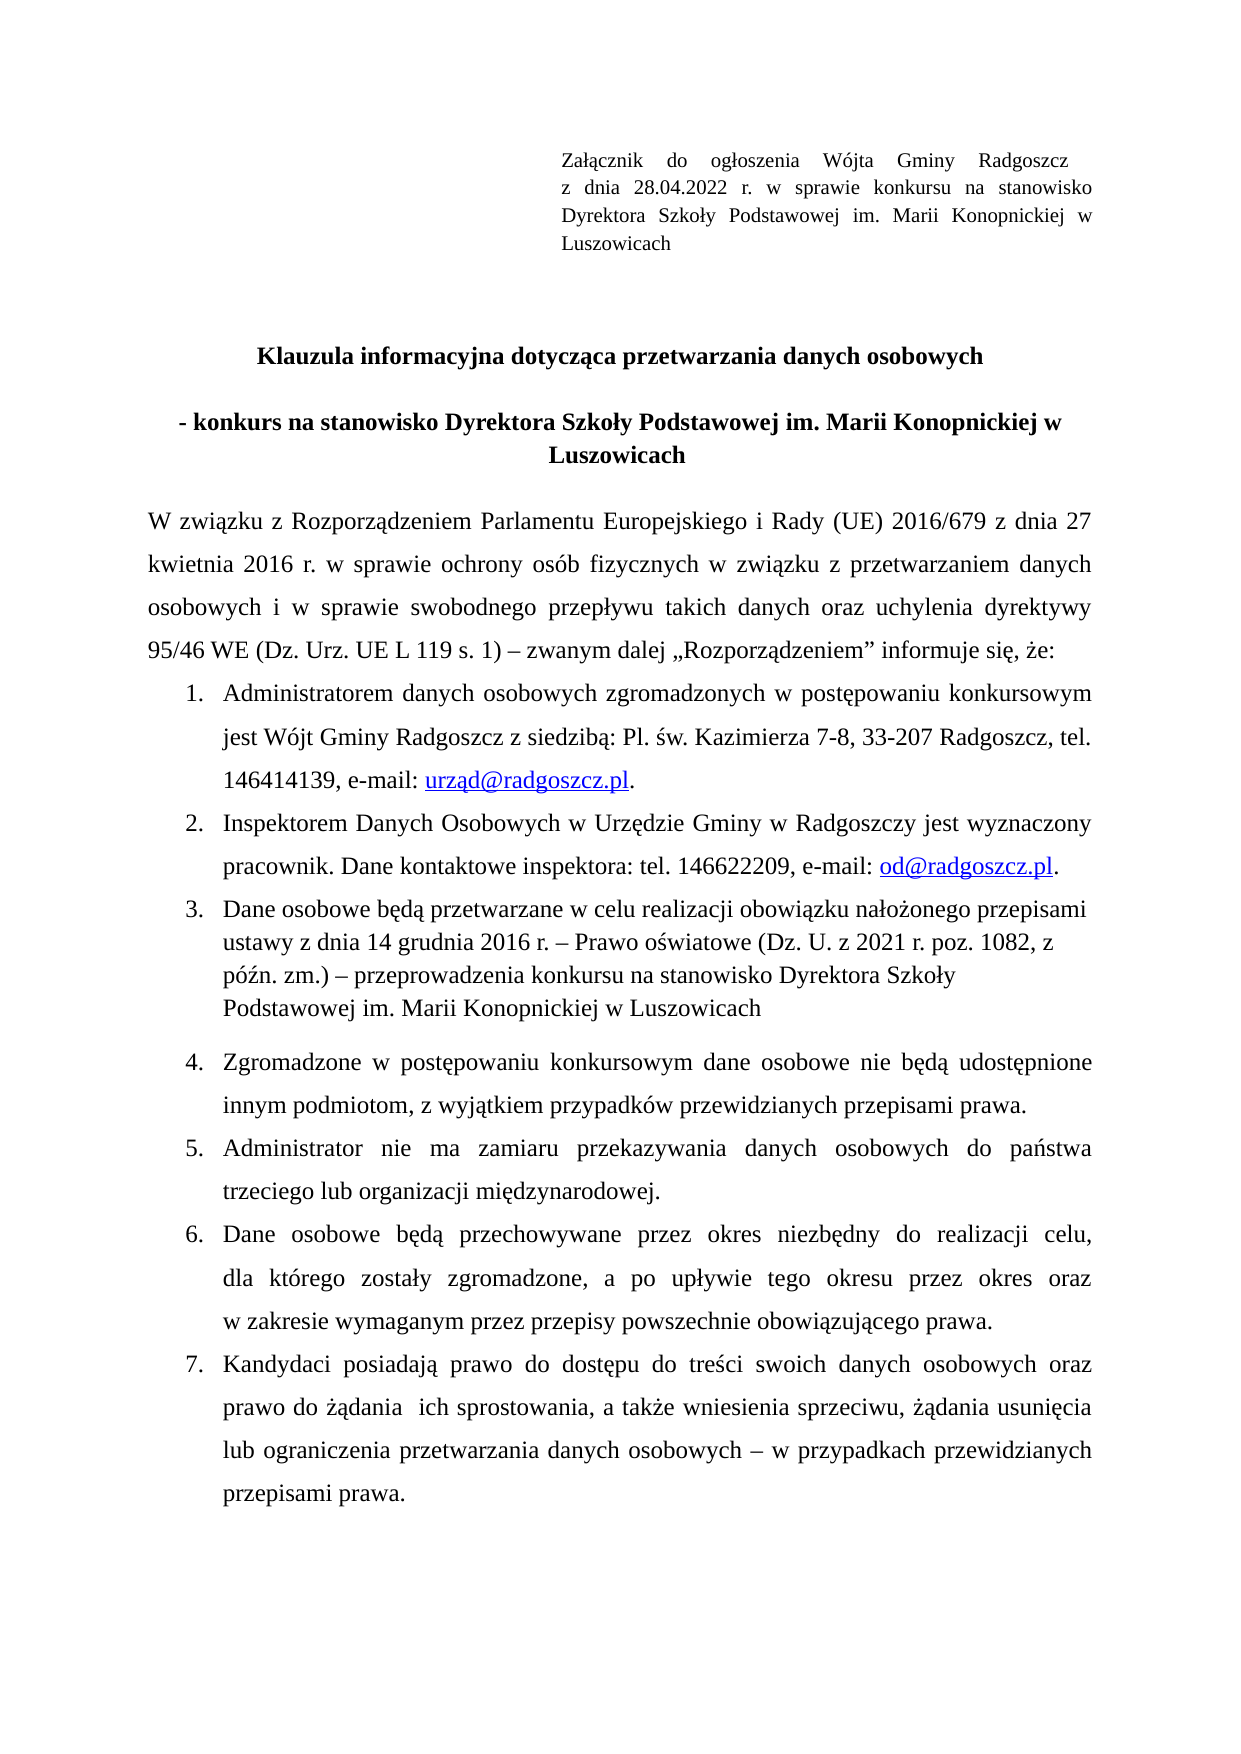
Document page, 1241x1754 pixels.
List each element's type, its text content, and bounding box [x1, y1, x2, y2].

text - konkurs na stanowisko Dyrektora Szkoły Podstawowej im. Marii Konopnickiej w Luszowicach [148, 407, 1093, 469]
text Załącznik do ogłoszenia Wójta Gminy Radgoszcz z dnia 28.04.2022 r. w sprawie konkursu na stanowisko Dyrektora Szkoły Podstawowej im. Marii Konopnickiej w Luszowicach [561, 148, 1093, 254]
list Dane osobowe będą przechowywane przez okres niezbędny do realizacji celu, dla którego zostały zgromadzone, a po upływie tego okresu przez okres oraz w zakresie wymaganym przez przepisy powszechnie obowiązującego prawa. [185, 1219, 1093, 1334]
list Administrator nie ma zamiaru przekazywania danych osobowych do państwa trzeciego lub organizacji międzynarodowej. [185, 1133, 1093, 1205]
list Kandydaci posiadają prawo do dostępu do treści swoich danych osobowych oraz prawo do żądania ich sprostowania, a także wniesienia sprzeciwu, żądania usunięcia lub ograniczenia przetwarzania danych osobowych – w przypadkach przewidzianych przepisami prawa. [185, 1349, 1093, 1507]
text Klauzula informacyjna dotycząca przetwarzania danych osobowych [148, 341, 1093, 369]
list Zgromadzone w postępowaniu konkursowym dane osobowe nie będą udostępnione innym podmiotom, z wyjątkiem przypadków przewidzianych przepisami prawa. [185, 1047, 1093, 1119]
list Inspektorem Danych Osobowych w Urzędzie Gminy w Radgoszczy jest wyznaczony pracownik. Dane kontaktowe inspektora: tel. 146622209, e-mail: od@radgoszcz.pl. [185, 808, 1093, 880]
list Administratorem danych osobowych zgromadzonych w postępowaniu konkursowym jest Wójt Gminy Radgoszcz z siedzibą: Pl. św. Kazimierza 7-8, 33-207 Radgoszcz, tel. 146414139, e-mail: urząd@radgoszcz.pl. [185, 678, 1093, 793]
text W związku z Rozporządzeniem Parlamentu Europejskiego i Rady (UE) 2016/679 z dnia 27 kwietnia 2016 r. w sprawie ochrony osób fizycznych w związku z przetwarzaniem danych osobowych i w sprawie swobodnego przepływu takich danych oraz uchylenia dyrektywy 95/46 WE (Dz. Urz. UE L 119 s. 1) – zwanym dalej „Rozporządzeniem” informuje się, że: [148, 506, 1093, 664]
list Dane osobowe będą przetwarzane w celu realizacji obowiązku nałożonego przepisami ustawy z dnia 14 grudnia 2016 r. – Prawo oświatowe (Dz. U. z 2021 r. poz. 1082, z późn. zm.) – przeprowadzenia konkursu na stanowisko Dyrektora Szkoły Podstawowej im. Marii Konopnickiej w Luszowicach [185, 894, 1093, 1022]
